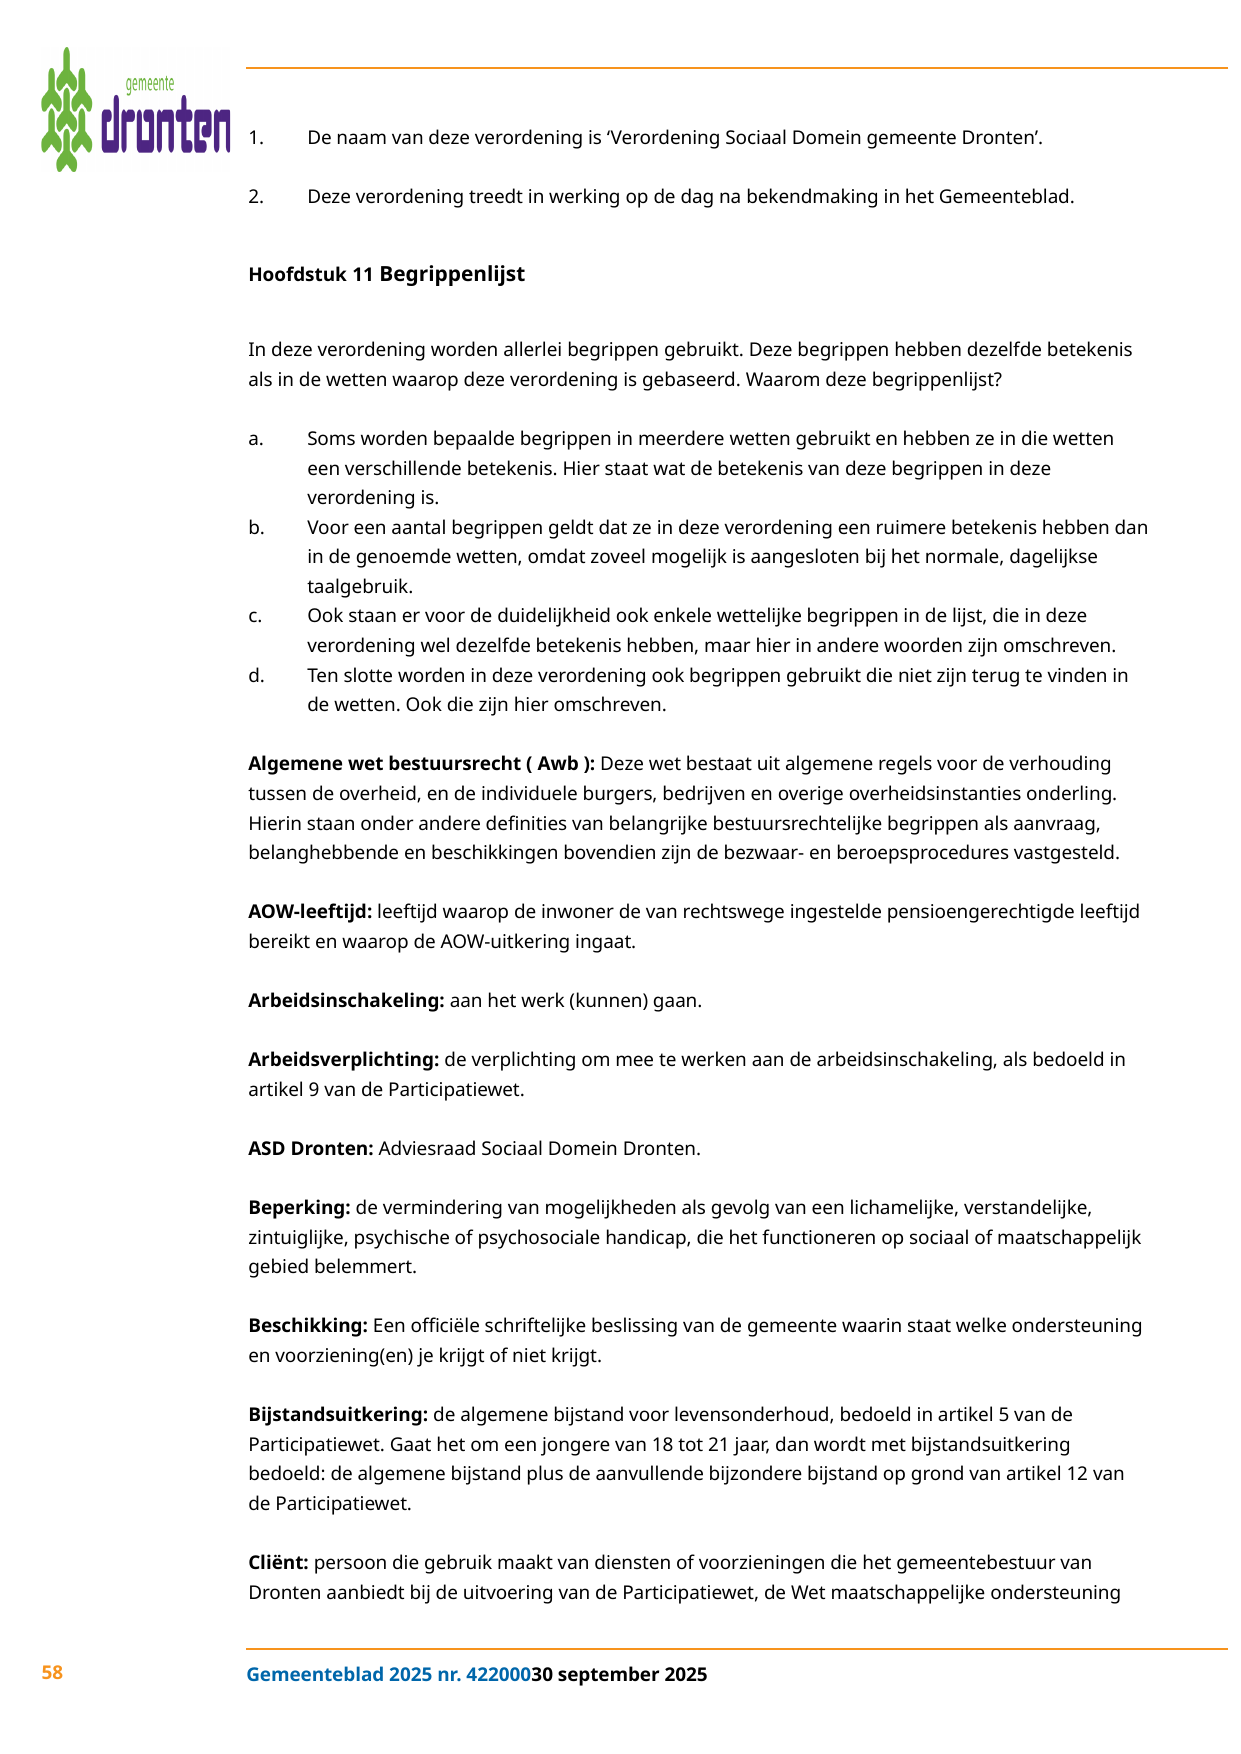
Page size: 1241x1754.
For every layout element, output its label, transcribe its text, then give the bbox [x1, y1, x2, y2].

text AOW-leeftijd: leeftijd waarop de inwoner de van rechtswege ingestelde pensioengerechtigde leeftijd bereikt en waarop de AOW-uitkering ingaat. [248, 898, 1152, 954]
text Cliënt: persoon die gebruik maakt van diensten of voorzieningen die het gemeentebestuur van Dronten aanbiedt bij de uitvoering van de Participatiewet, de Wet maatschappelijke ondersteuning [248, 1549, 1152, 1605]
list Deze verordening treedt in werking op de dag na bekendmaking in het Gemeenteblad. [248, 183, 1152, 209]
text Beperking: de vermindering van mogelijkheden als gevolg van een lichamelijke, verstandelijke, zintuiglijke, psychische of psychosociale handicap, die het functioneren op sociaal of maatschappelijk gebied belemmert. [248, 1194, 1152, 1279]
text Algemene wet bestuursrecht ( Awb ): Deze wet bestaat uit algemene regels voor de verhouding tussen de overheid, en de individuele burgers, bedrijven en overige overheidsinstanties onderling. Hierin staan onder andere definities van belangrijke bestuursrechtelijke begrippen als aanvraag, belanghebbende en beschikkingen bovendien zijn de bezwaar- en beroepsprocedures vastgesteld. [248, 751, 1152, 865]
list Soms worden bepaalde begrippen in meerdere wetten gebruikt en hebben ze in die wetten een verschillende betekenis. Hier staat wat de betekenis van deze begrippen in deze verordening is. [248, 425, 1152, 510]
text Hoofdstuk 11 Begrippenlijst [248, 259, 1152, 287]
list Ook staan er voor de duidelijkheid ook enkele wettelijke begrippen in de lijst, die in deze verordening wel dezelfde betekenis hebben, maar hier in andere woorden zijn omschreven. [248, 603, 1152, 658]
list Voor een aantal begrippen geldt dat ze in deze verordening een ruimere betekenis hebben dan in de genoemde wetten, omdat zoveel mogelijk is aangesloten bij het normale, dagelijkse taalgebruik. [248, 514, 1152, 599]
text Arbeidsverplichting: de verplichting om mee te werken aan de arbeidsinschakeling, als bedoeld in artikel 9 van de Participatiewet. [248, 1046, 1152, 1102]
text Bijstandsuitkering: de algemene bijstand voor levensonderhoud, bedoeld in artikel 5 van de Participatiewet. Gaat het om een jongere van 18 tot 21 jaar, dan wordt met bijstandsuitkering bedoeld: de algemene bijstand plus de aanvullende bijzondere bijstand op grond van artikel 12 van de Participatiewet. [248, 1401, 1152, 1516]
text Beschikking: Een officiële schriftelijke beslissing van de gemeente waarin staat welke ondersteuning en voorziening(en) je krijgt of niet krijgt. [248, 1313, 1152, 1368]
list De naam van deze verordening is ‘Verordening Sociaal Domein gemeente Dronten’. [248, 124, 1152, 150]
text ASD Dronten: Adviesraad Sociaal Domein Dronten. [248, 1135, 1152, 1161]
picture [41, 47, 231, 172]
text In deze verordening worden allerlei begrippen gebruikt. Deze begrippen hebben dezelfde betekenis als in de wetten waarop deze verordening is gebaseerd. Waarom deze begrippenlijst? [248, 336, 1152, 392]
text Arbeidsinschakeling: aan het werk (kunnen) gaan. [248, 987, 1152, 1013]
list Ten slotte worden in deze verordening ook begrippen gebruikt die niet zijn terug te vinden in de wetten. Ook die zijn hier omschreven. [248, 662, 1152, 717]
